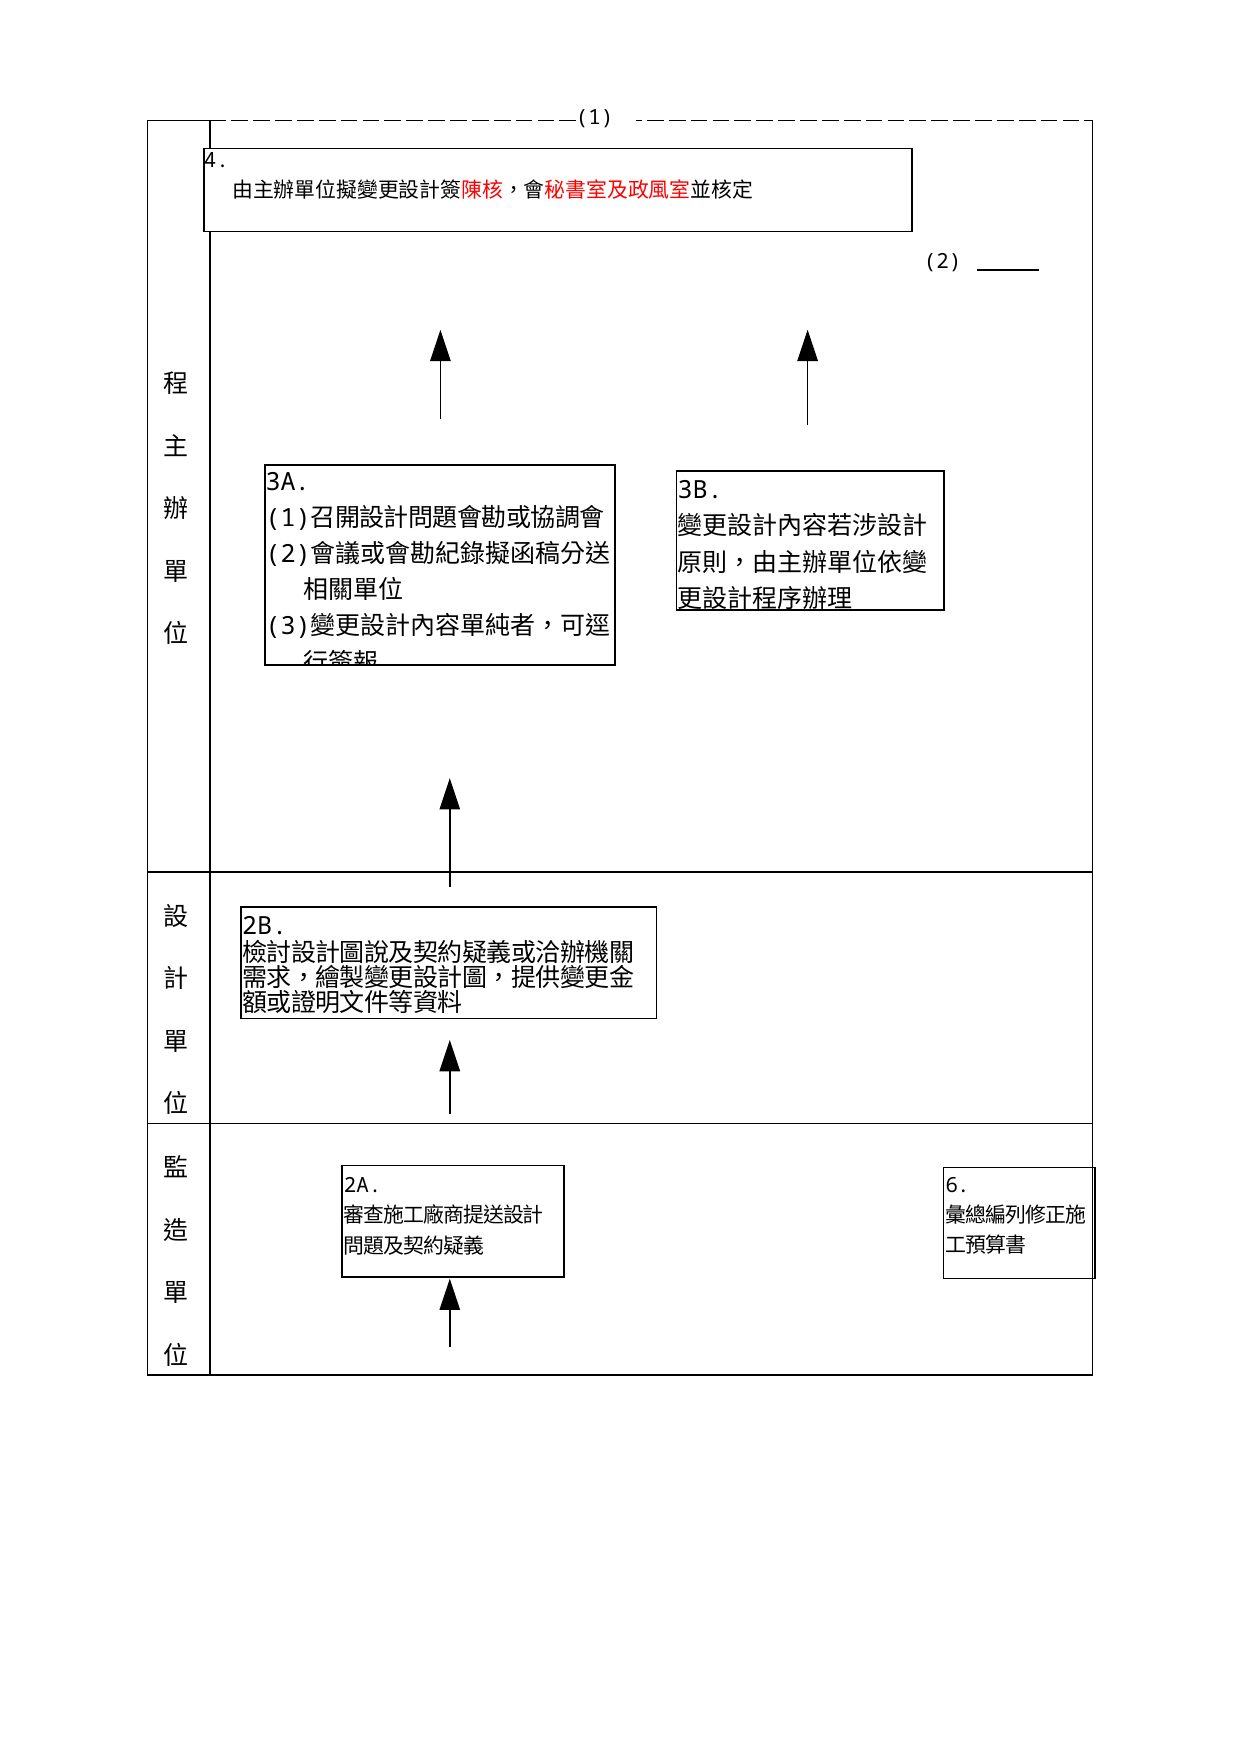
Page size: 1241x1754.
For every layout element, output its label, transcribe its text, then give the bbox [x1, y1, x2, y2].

table_cell [211, 120, 1092, 871]
table_cell [211, 873, 1092, 1123]
table_cell 監造單位 [148, 1124, 209, 1374]
table_cell 工程主辦單位 [148, 121, 209, 871]
table_cell [944, 1168, 1092, 1278]
table_cell [211, 1124, 1092, 1374]
table_cell 設計單位 [148, 873, 209, 1123]
